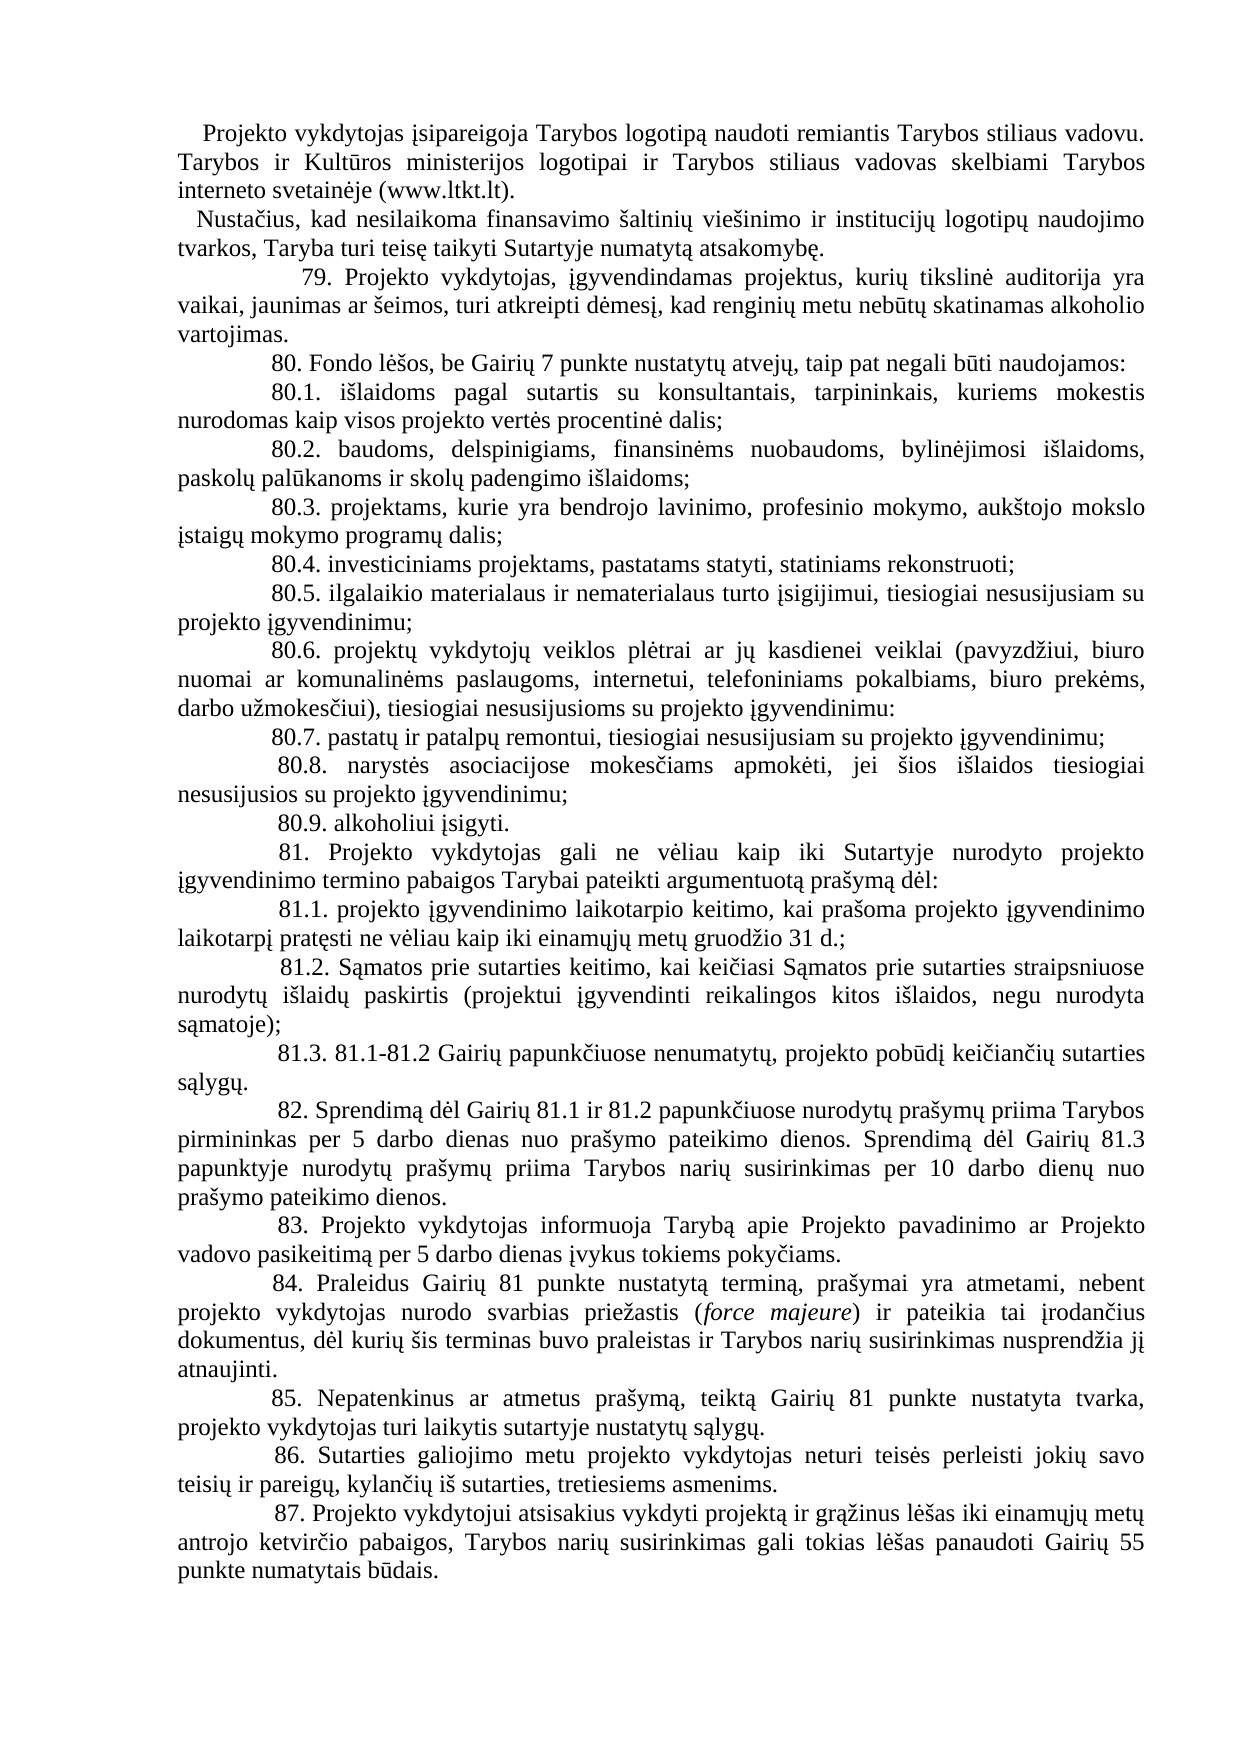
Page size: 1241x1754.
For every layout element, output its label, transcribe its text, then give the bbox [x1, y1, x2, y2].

text 79. Projekto vykdytojas, įgyvendindamas projektus, kurių tikslinė auditorija yra vaikai, jaunimas ar šeimos, turi atkreipti dėmesį, kad renginių metu nebūtų skatinamas alkoholio vartojimas. [177, 262, 1146, 348]
text 80.6. projektų vykdytojų veiklos plėtrai ar jų kasdienei veiklai (pavyzdžiui, biuro nuomai ar komunalinėms paslaugoms, internetui, telefoniniams pokalbiams, biuro prekėms, darbo užmokesčiui), tiesiogiai nesusijusioms su projekto įgyvendinimu: [177, 636, 1146, 722]
text 80.4. investiciniams projektams, pastatams statyti, statiniams rekonstruoti; [177, 549, 1146, 578]
text Nustačius, kad nesilaikoma finansavimo šaltinių viešinimo ir institucijų logotipų naudojimo tvarkos, Taryba turi teisę taikyti Sutartyje numatytą atsakomybę. [177, 204, 1146, 262]
text 80.1. išlaidoms pagal sutartis su konsultantais, tarpininkais, kuriems mokestis nurodomas kaip visos projekto vertės procentinė dalis; [177, 377, 1146, 434]
text 80.3. projektams, kurie yra bendrojo lavinimo, profesinio mokymo, aukštojo mokslo įstaigų mokymo programų dalis; [177, 492, 1146, 549]
text 81.1. projekto įgyvendinimo laikotarpio keitimo, kai prašoma projekto įgyvendinimo laikotarpį pratęsti ne vėliau kaip iki einamųjų metų gruodžio 31 d.; [177, 894, 1146, 952]
text 85. Nepatenkinus ar atmetus prašymą, teiktą Gairių 81 punkte nustatyta tvarka, projekto vykdytojas turi laikytis sutartyje nustatytų sąlygų. [177, 1383, 1146, 1441]
text 83. Projekto vykdytojas informuoja Tarybą apie Projekto pavadinimo ar Projekto vadovo pasikeitimą per 5 darbo dienas įvykus tokiems pokyčiams. [177, 1211, 1146, 1268]
text 80.9. alkoholiui įsigyti. [177, 808, 1146, 837]
text 86. Sutarties galiojimo metu projekto vykdytojas neturi teisės perleisti jokių savo teisių ir pareigų, kylančių iš sutarties, tretiesiems asmenims. [177, 1441, 1146, 1498]
text 80.5. ilgalaikio materialaus ir nematerialaus turto įsigijimui, tiesiogiai nesusijusiam su projekto įgyvendinimu; [177, 578, 1146, 636]
text Projekto vykdytojas įsipareigoja Tarybos logotipą naudoti remiantis Tarybos stiliaus vadovu. Tarybos ir Kultūros ministerijos logotipai ir Tarybos stiliaus vadovas skelbiami Tarybos interneto svetainėje (www.ltkt.lt). [177, 118, 1146, 204]
text 81.2. Sąmatos prie sutarties keitimo, kai keičiasi Sąmatos prie sutarties straipsniuose nurodytų išlaidų paskirtis (projektui įgyvendinti reikalingos kitos išlaidos, negu nurodyta sąmatoje); [177, 952, 1146, 1038]
text 82. Sprendimą dėl Gairių 81.1 ir 81.2 papunkčiuose nurodytų prašymų priima Tarybos pirmininkas per 5 darbo dienas nuo prašymo pateikimo dienos. Sprendimą dėl Gairių 81.3 papunktyje nurodytų prašymų priima Tarybos narių susirinkimas per 10 darbo dienų nuo prašymo pateikimo dienos. [177, 1096, 1146, 1211]
text 87. Projekto vykdytojui atsisakius vykdyti projektą ir grąžinus lėšas iki einamųjų metų antrojo ketvirčio pabaigos, Tarybos narių susirinkimas gali tokias lėšas panaudoti Gairių 55 punkte numatytais būdais. [177, 1498, 1146, 1584]
text 84. Praleidus Gairių 81 punkte nustatytą terminą, prašymai yra atmetami, nebent projekto vykdytojas nurodo svarbias priežastis (force majeure) ir pateikia tai įrodančius dokumentus, dėl kurių šis terminas buvo praleistas ir Tarybos narių susirinkimas nusprendžia jį atnaujinti. [177, 1268, 1146, 1383]
text 80.8. narystės asociacijose mokesčiams apmokėti, jei šios išlaidos tiesiogiai nesusijusios su projekto įgyvendinimu; [177, 751, 1146, 808]
text 81. Projekto vykdytojas gali ne vėliau kaip iki Sutartyje nurodyto projekto įgyvendinimo termino pabaigos Tarybai pateikti argumentuotą prašymą dėl: [177, 837, 1146, 894]
text 80.7. pastatų ir patalpų remontui, tiesiogiai nesusijusiam su projekto įgyvendinimu; [177, 722, 1146, 751]
text 80.2. baudoms, delspinigiams, finansinėms nuobaudoms, bylinėjimosi išlaidoms, paskolų palūkanoms ir skolų padengimo išlaidoms; [177, 434, 1146, 492]
text 80. Fondo lėšos, be Gairių 7 punkte nustatytų atvejų, taip pat negali būti naudojamos: [177, 348, 1146, 377]
text 81.3. 81.1-81.2 Gairių papunkčiuose nenumatytų, projekto pobūdį keičiančių sutarties sąlygų. [177, 1038, 1146, 1096]
